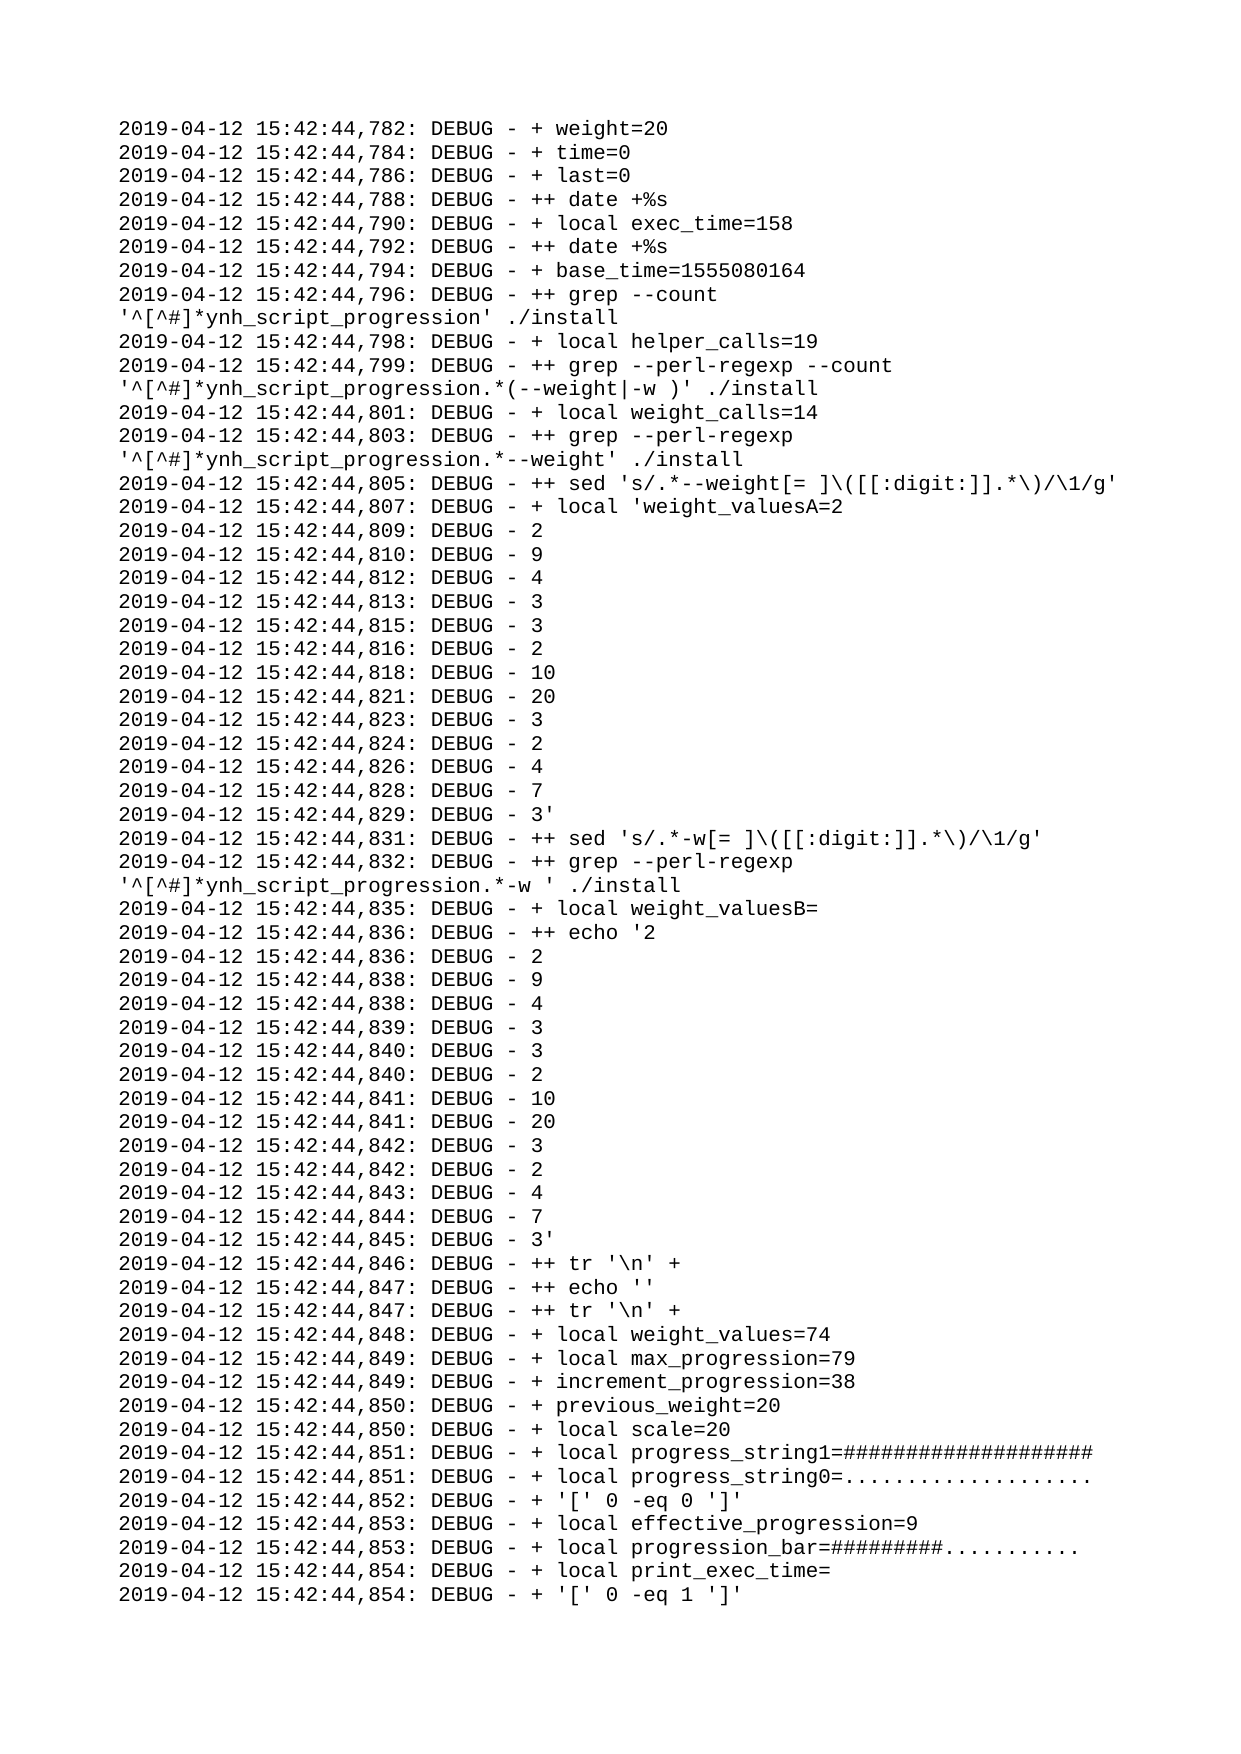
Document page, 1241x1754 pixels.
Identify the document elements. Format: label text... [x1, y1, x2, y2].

text 2019-04-12 15:42:44,832: DEBUG - ++ grep --perl-regexp '^[^#]*ynh_script_progression.*-w ' ./install [118, 851, 1122, 898]
text 2019-04-12 15:42:44,786: DEBUG - + last=0 [118, 165, 1122, 189]
text 2019-04-12 15:42:44,841: DEBUG - 10 [118, 1088, 1122, 1111]
text 2019-04-12 15:42:44,807: DEBUG - + local 'weight_valuesA=2 [118, 496, 1122, 520]
text 2019-04-12 15:42:44,815: DEBUG - 3 [118, 615, 1122, 638]
text 2019-04-12 15:42:44,836: DEBUG - 2 [118, 946, 1122, 969]
text 2019-04-12 15:42:44,854: DEBUG - + '[' 0 -eq 1 ']' [118, 1584, 1122, 1608]
text 2019-04-12 15:42:44,838: DEBUG - 4 [118, 993, 1122, 1017]
text 2019-04-12 15:42:44,846: DEBUG - ++ tr '\n' + [118, 1253, 1122, 1277]
text 2019-04-12 15:42:44,809: DEBUG - 2 [118, 520, 1122, 544]
text 2019-04-12 15:42:44,850: DEBUG - + local scale=20 [118, 1419, 1122, 1442]
text 2019-04-12 15:42:44,854: DEBUG - + local print_exec_time= [118, 1561, 1122, 1584]
text 2019-04-12 15:42:44,840: DEBUG - 2 [118, 1064, 1122, 1088]
text 2019-04-12 15:42:44,794: DEBUG - + base_time=1555080164 [118, 260, 1122, 284]
text 2019-04-12 15:42:44,851: DEBUG - + local progress_string1=#################### [118, 1442, 1122, 1466]
text 2019-04-12 15:42:44,813: DEBUG - 3 [118, 591, 1122, 615]
text 2019-04-12 15:42:44,839: DEBUG - 3 [118, 1017, 1122, 1040]
text 2019-04-12 15:42:44,836: DEBUG - ++ echo '2 [118, 922, 1122, 946]
text 2019-04-12 15:42:44,812: DEBUG - 4 [118, 567, 1122, 591]
text 2019-04-12 15:42:44,851: DEBUG - + local progress_string0=.................... [118, 1466, 1122, 1489]
text 2019-04-12 15:42:44,838: DEBUG - 9 [118, 969, 1122, 993]
text 2019-04-12 15:42:44,845: DEBUG - 3' [118, 1229, 1122, 1253]
text 2019-04-12 15:42:44,799: DEBUG - ++ grep --perl-regexp --count '^[^#]*ynh_script_progression.*(--weight|-w )' ./install [118, 354, 1122, 402]
text 2019-04-12 15:42:44,852: DEBUG - + '[' 0 -eq 0 ']' [118, 1489, 1122, 1513]
text 2019-04-12 15:42:44,782: DEBUG - + weight=20 [118, 118, 1122, 142]
text 2019-04-12 15:42:44,842: DEBUG - 2 [118, 1158, 1122, 1182]
text 2019-04-12 15:42:44,823: DEBUG - 3 [118, 709, 1122, 733]
text 2019-04-12 15:42:44,821: DEBUG - 20 [118, 686, 1122, 709]
text 2019-04-12 15:42:44,792: DEBUG - ++ date +%s [118, 236, 1122, 260]
text 2019-04-12 15:42:44,796: DEBUG - ++ grep --count '^[^#]*ynh_script_progression' ./install [118, 284, 1122, 331]
text 2019-04-12 15:42:44,848: DEBUG - + local weight_values=74 [118, 1324, 1122, 1348]
text 2019-04-12 15:42:44,816: DEBUG - 2 [118, 638, 1122, 662]
text 2019-04-12 15:42:44,826: DEBUG - 4 [118, 757, 1122, 780]
text 2019-04-12 15:42:44,847: DEBUG - ++ tr '\n' + [118, 1300, 1122, 1324]
text 2019-04-12 15:42:44,824: DEBUG - 2 [118, 733, 1122, 757]
text 2019-04-12 15:42:44,798: DEBUG - + local helper_calls=19 [118, 331, 1122, 354]
text 2019-04-12 15:42:44,829: DEBUG - 3' [118, 804, 1122, 827]
text 2019-04-12 15:42:44,828: DEBUG - 7 [118, 780, 1122, 804]
text 2019-04-12 15:42:44,844: DEBUG - 7 [118, 1206, 1122, 1229]
text 2019-04-12 15:42:44,784: DEBUG - + time=0 [118, 142, 1122, 165]
text 2019-04-12 15:42:44,847: DEBUG - ++ echo '' [118, 1277, 1122, 1300]
text 2019-04-12 15:42:44,818: DEBUG - 10 [118, 662, 1122, 686]
text 2019-04-12 15:42:44,840: DEBUG - 3 [118, 1040, 1122, 1064]
text 2019-04-12 15:42:44,843: DEBUG - 4 [118, 1182, 1122, 1206]
text 2019-04-12 15:42:44,850: DEBUG - + previous_weight=20 [118, 1395, 1122, 1419]
text 2019-04-12 15:42:44,842: DEBUG - 3 [118, 1135, 1122, 1158]
text 2019-04-12 15:42:44,801: DEBUG - + local weight_calls=14 [118, 402, 1122, 426]
text 2019-04-12 15:42:44,835: DEBUG - + local weight_valuesB= [118, 898, 1122, 922]
text 2019-04-12 15:42:44,805: DEBUG - ++ sed 's/.*--weight[= ]\([[:digit:]].*\)/\1/g' [118, 473, 1122, 496]
text 2019-04-12 15:42:44,849: DEBUG - + increment_progression=38 [118, 1371, 1122, 1395]
text 2019-04-12 15:42:44,803: DEBUG - ++ grep --perl-regexp '^[^#]*ynh_script_progression.*--weight' ./install [118, 426, 1122, 473]
text 2019-04-12 15:42:44,810: DEBUG - 9 [118, 544, 1122, 567]
text 2019-04-12 15:42:44,849: DEBUG - + local max_progression=79 [118, 1348, 1122, 1371]
text 2019-04-12 15:42:44,831: DEBUG - ++ sed 's/.*-w[= ]\([[:digit:]].*\)/\1/g' [118, 827, 1122, 851]
text 2019-04-12 15:42:44,788: DEBUG - ++ date +%s [118, 189, 1122, 213]
text 2019-04-12 15:42:44,841: DEBUG - 20 [118, 1111, 1122, 1135]
text 2019-04-12 15:42:44,790: DEBUG - + local exec_time=158 [118, 213, 1122, 236]
text 2019-04-12 15:42:44,853: DEBUG - + local effective_progression=9 [118, 1513, 1122, 1537]
text 2019-04-12 15:42:44,853: DEBUG - + local progression_bar=#########........... [118, 1537, 1122, 1561]
